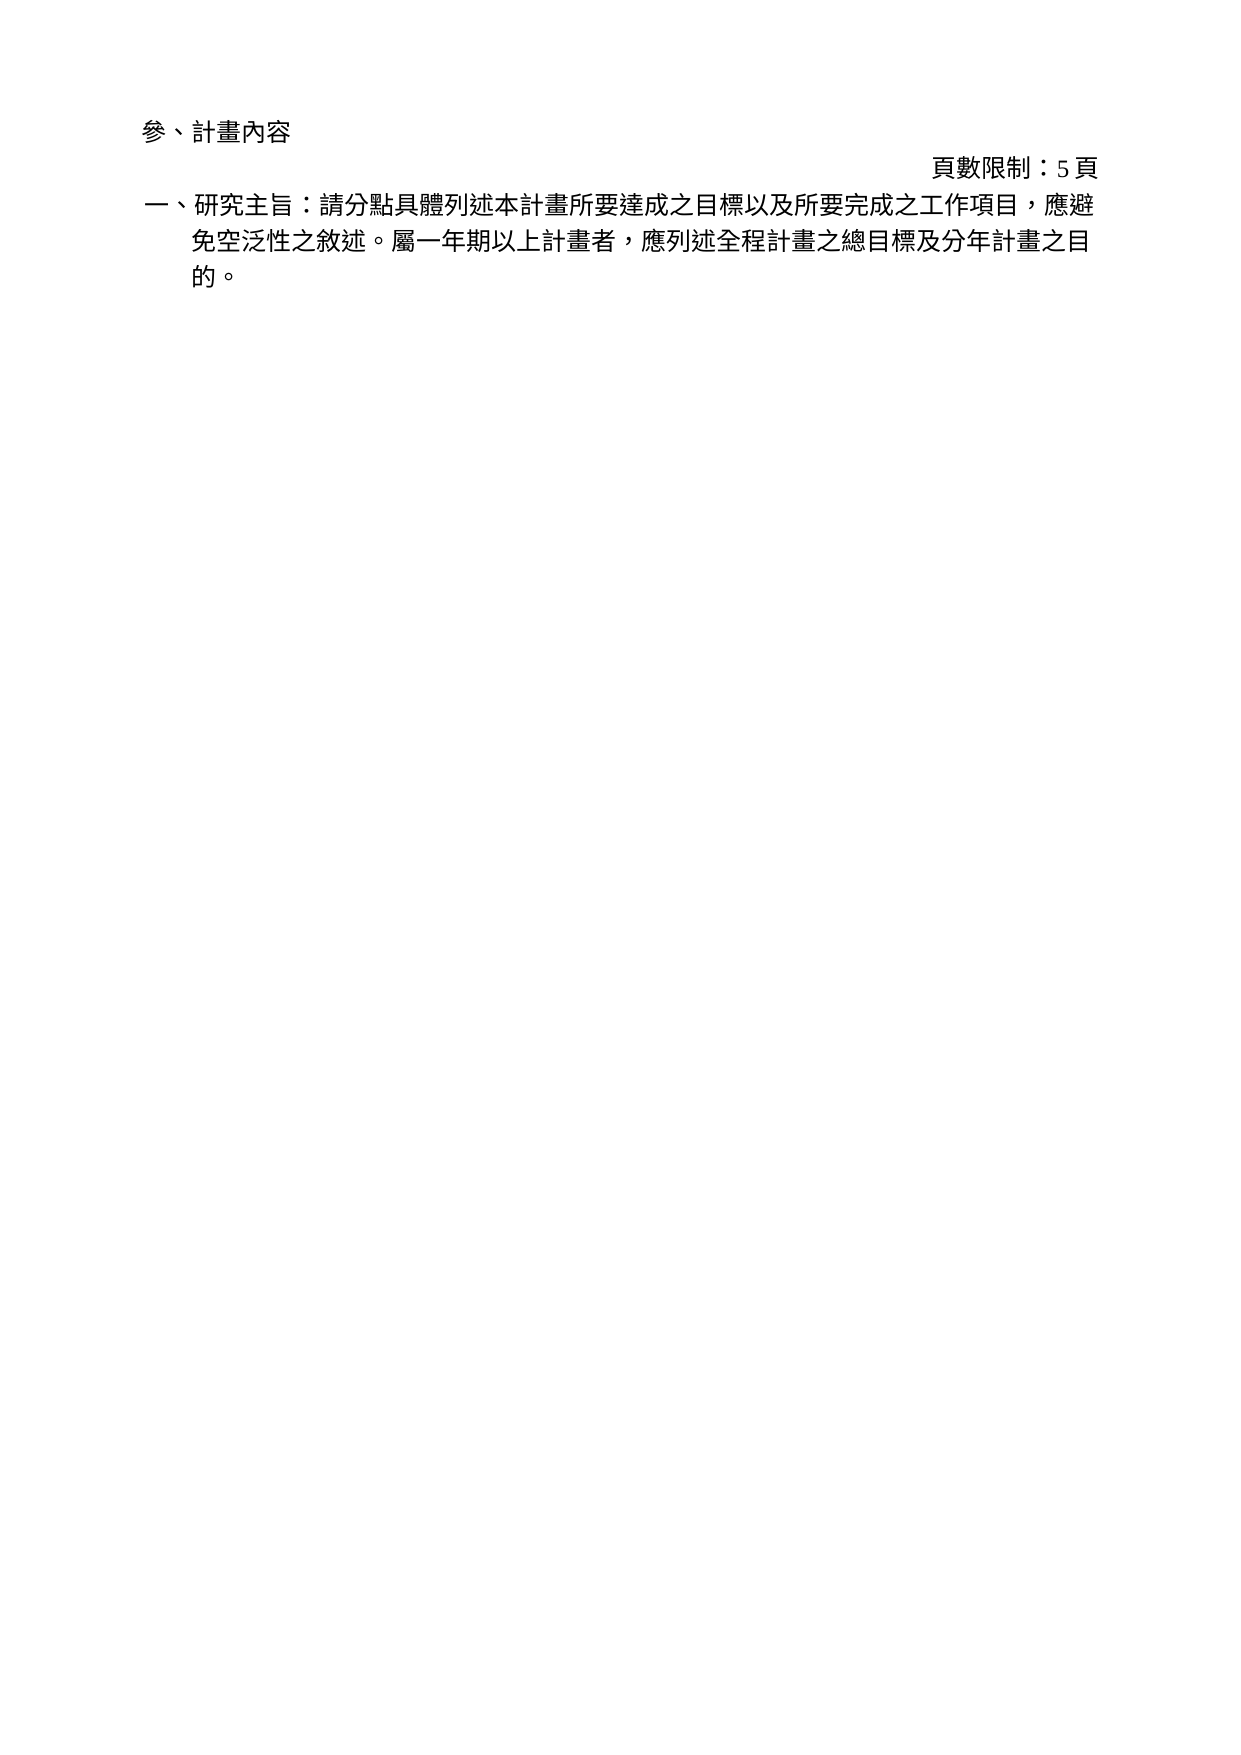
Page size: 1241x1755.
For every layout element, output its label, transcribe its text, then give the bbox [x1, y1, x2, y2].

text 參、計畫內容 [141, 113, 1099, 149]
text 頁數限制：5頁 [159, 149, 1099, 185]
text 一、研究主旨：請分點具體列述本計畫所要達成之目標以及所要完成之工作項目，應避免空泛性之敘述。屬一年期以上計畫者，應列述全程計畫之總目標及分年計畫之目的。 [144, 185, 1099, 294]
